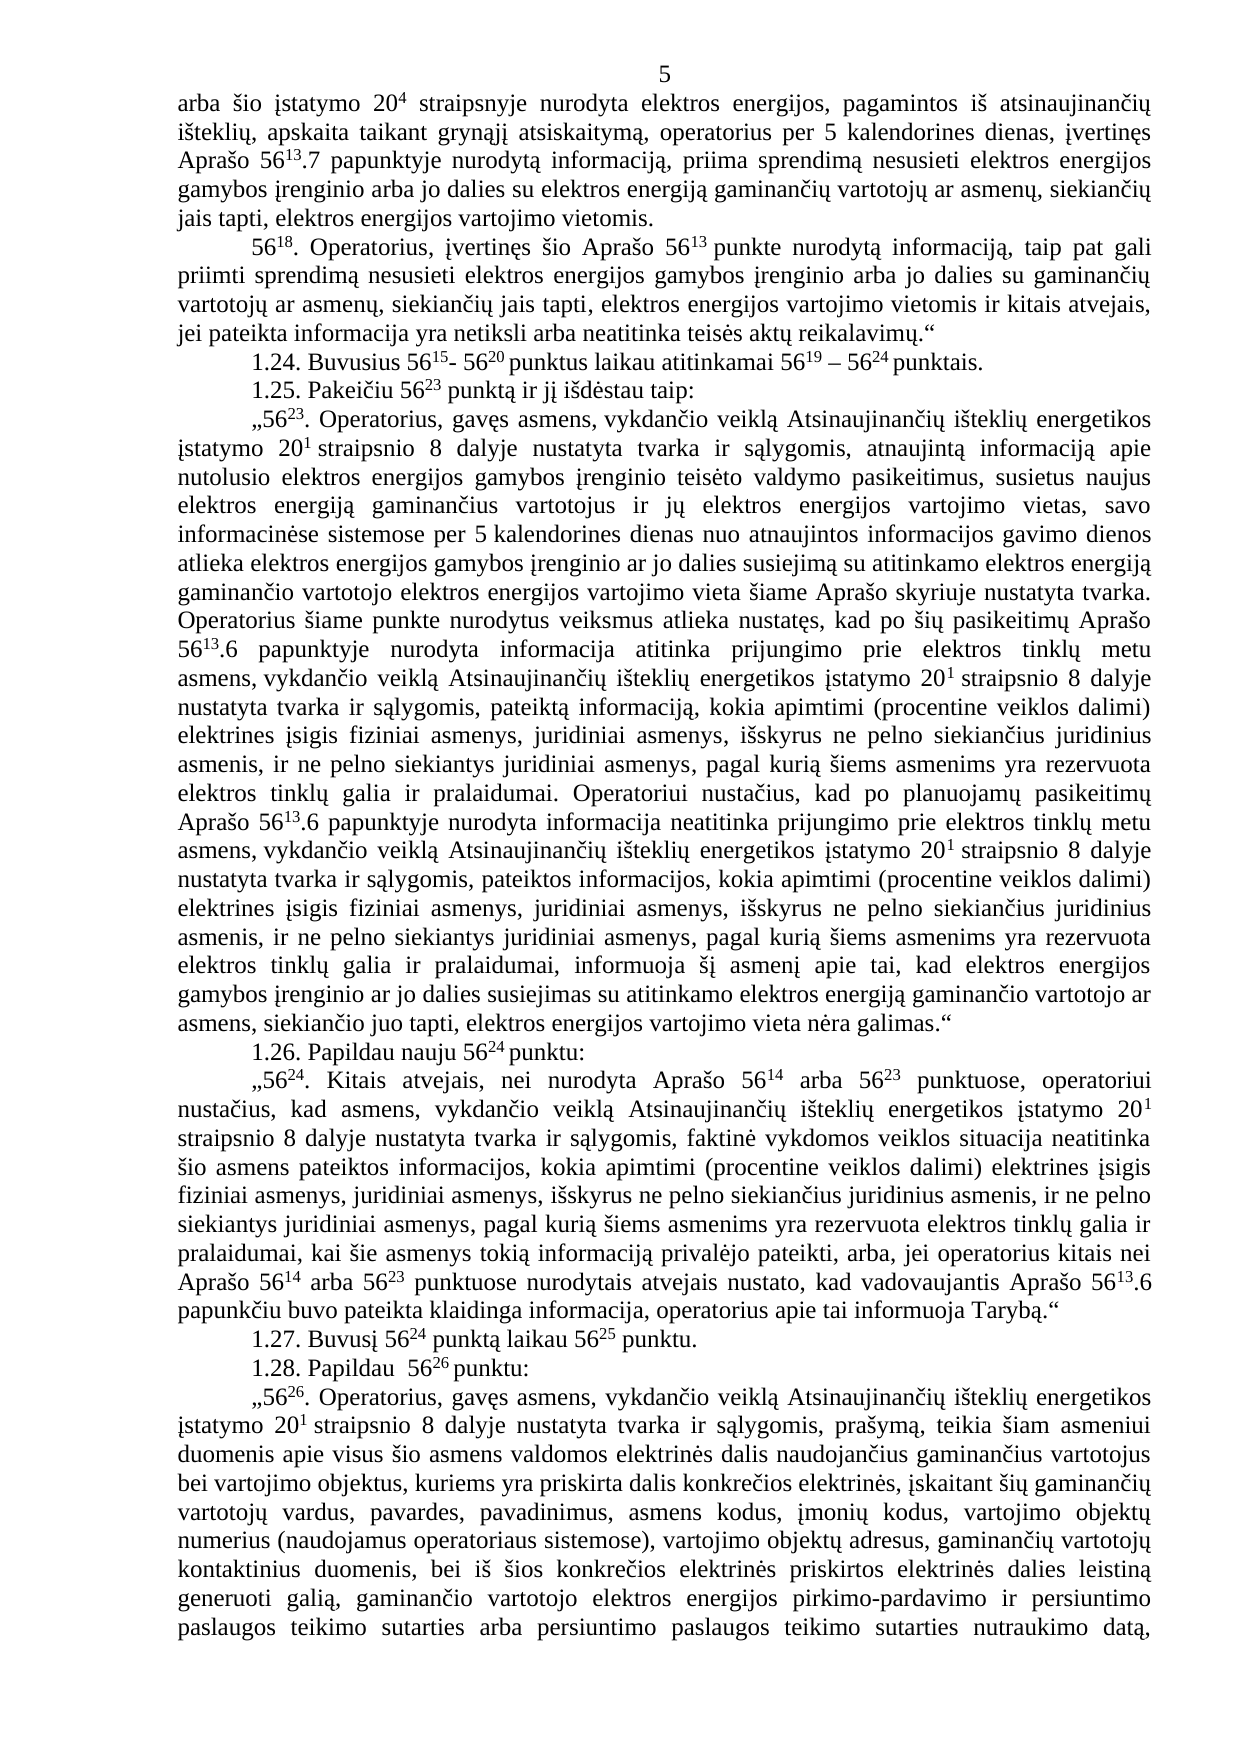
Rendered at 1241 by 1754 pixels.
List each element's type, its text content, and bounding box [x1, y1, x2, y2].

text 1.27. Buvusį 5624 punktą laikau 5625 punktu. [177, 1324, 1152, 1353]
text 1.24. Buvusius 5615- 5620 punktus laikau atitinkamai 5619 – 5624 punktais. [177, 347, 1152, 375]
text 1.25. Pakeičiu 5623 punktą ir jį išdėstau taip: [177, 375, 1152, 404]
text „5624. Kitais atvejais, nei nurodyta Aprašo 5614 arba 5623 punktuose, operatoriui nustačius, kad asmens, vykdančio veiklą Atsinaujinančių išteklių energetikos įstatymo 201 straipsnio 8 dalyje nustatyta tvarka ir sąlygomis, faktinė vykdomos veiklos situacija neatitinka šio asmens pateiktos informacijos, kokia apimtimi (procentine veiklos dalimi) elektrines įsigis fiziniai asmenys, juridiniai asmenys, išskyrus ne pelno siekiančius juridinius asmenis, ir ne pelno siekiantys juridiniai asmenys, pagal kurią šiems asmenims yra rezervuota elektros tinklų galia ir pralaidumai, kai šie asmenys tokią informaciją privalėjo pateikti, arba, jei operatorius kitais nei Aprašo 5614 arba 5623 punktuose nurodytais atvejais nustato, kad vadovaujantis Aprašo 5613.6 papunkčiu buvo pateikta klaidinga informacija, operatorius apie tai informuoja Tarybą.“ [177, 1065, 1152, 1324]
text arba šio įstatymo 204 straipsnyje nurodyta elektros energijos, pagamintos iš atsinaujinančių išteklių, apskaita taikant grynąjį atsiskaitymą, operatorius per 5 kalendorines dienas, įvertinęs Aprašo 5613.7 papunktyje nurodytą informaciją, priima sprendimą nesusieti elektros energijos gamybos įrenginio arba jo dalies su elektros energiją gaminančių vartotojų ar asmenų, siekiančių jais tapti, elektros energijos vartojimo vietomis. [177, 88, 1152, 232]
text 1.26. Papildau nauju 5624 punktu: [177, 1037, 1152, 1065]
text 5618. Operatorius, įvertinęs šio Aprašo 5613 punkte nurodytą informaciją, taip pat gali priimti sprendimą nesusieti elektros energijos gamybos įrenginio arba jo dalies su gaminančių vartotojų ar asmenų, siekiančių jais tapti, elektros energijos vartojimo vietomis ir kitais atvejais, jei pateikta informacija yra netiksli arba neatitinka teisės aktų reikalavimų.“ [177, 232, 1152, 347]
text 1.28. Papildau 5626 punktu: [177, 1353, 1152, 1382]
text „5623. Operatorius, gavęs asmens, vykdančio veiklą Atsinaujinančių išteklių energetikos įstatymo 201 straipsnio 8 dalyje nustatyta tvarka ir sąlygomis, atnaujintą informaciją apie nutolusio elektros energijos gamybos įrenginio teisėto valdymo pasikeitimus, susietus naujus elektros energiją gaminančius vartotojus ir jų elektros energijos vartojimo vietas, savo informacinėse sistemose per 5 kalendorines dienas nuo atnaujintos informacijos gavimo dienos atlieka elektros energijos gamybos įrenginio ar jo dalies susiejimą su atitinkamo elektros energiją gaminančio vartotojo elektros energijos vartojimo vieta šiame Aprašo skyriuje nustatyta tvarka. Operatorius šiame punkte nurodytus veiksmus atlieka nustatęs, kad po šių pasikeitimų Aprašo 5613.6 papunktyje nurodyta informacija atitinka prijungimo prie elektros tinklų metu asmens, vykdančio veiklą Atsinaujinančių išteklių energetikos įstatymo 201 straipsnio 8 dalyje nustatyta tvarka ir sąlygomis, pateiktą informaciją, kokia apimtimi (procentine veiklos dalimi) elektrines įsigis fiziniai asmenys, juridiniai asmenys, išskyrus ne pelno siekiančius juridinius asmenis, ir ne pelno siekiantys juridiniai asmenys, pagal kurią šiems asmenims yra rezervuota elektros tinklų galia ir pralaidumai. Operatoriui nustačius, kad po planuojamų pasikeitimų Aprašo 5613.6 papunktyje nurodyta informacija neatitinka prijungimo prie elektros tinklų metu asmens, vykdančio veiklą Atsinaujinančių išteklių energetikos įstatymo 201 straipsnio 8 dalyje nustatyta tvarka ir sąlygomis, pateiktos informacijos, kokia apimtimi (procentine veiklos dalimi) elektrines įsigis fiziniai asmenys, juridiniai asmenys, išskyrus ne pelno siekiančius juridinius asmenis, ir ne pelno siekiantys juridiniai asmenys, pagal kurią šiems asmenims yra rezervuota elektros tinklų galia ir pralaidumai, informuoja šį asmenį apie tai, kad elektros energijos gamybos įrenginio ar jo dalies susiejimas su atitinkamo elektros energiją gaminančio vartotojo ar asmens, siekiančio juo tapti, elektros energijos vartojimo vieta nėra galimas.“ [177, 404, 1152, 1037]
text „5626. Operatorius, gavęs asmens, vykdančio veiklą Atsinaujinančių išteklių energetikos įstatymo 201 straipsnio 8 dalyje nustatyta tvarka ir sąlygomis, prašymą, teikia šiam asmeniui duomenis apie visus šio asmens valdomos elektrinės dalis naudojančius gaminančius vartotojus bei vartojimo objektus, kuriems yra priskirta dalis konkrečios elektrinės, įskaitant šių gaminančių vartotojų vardus, pavardes, pavadinimus, asmens kodus, įmonių kodus, vartojimo objektų numerius (naudojamus operatoriaus sistemose), vartojimo objektų adresus, gaminančių vartotojų kontaktinius duomenis, bei iš šios konkrečios elektrinės priskirtos elektrinės dalies leistiną generuoti galią, gaminančio vartotojo elektros energijos pirkimo-pardavimo ir persiuntimo paslaugos teikimo sutarties arba persiuntimo paslaugos teikimo sutarties nutraukimo datą, [177, 1382, 1152, 1640]
